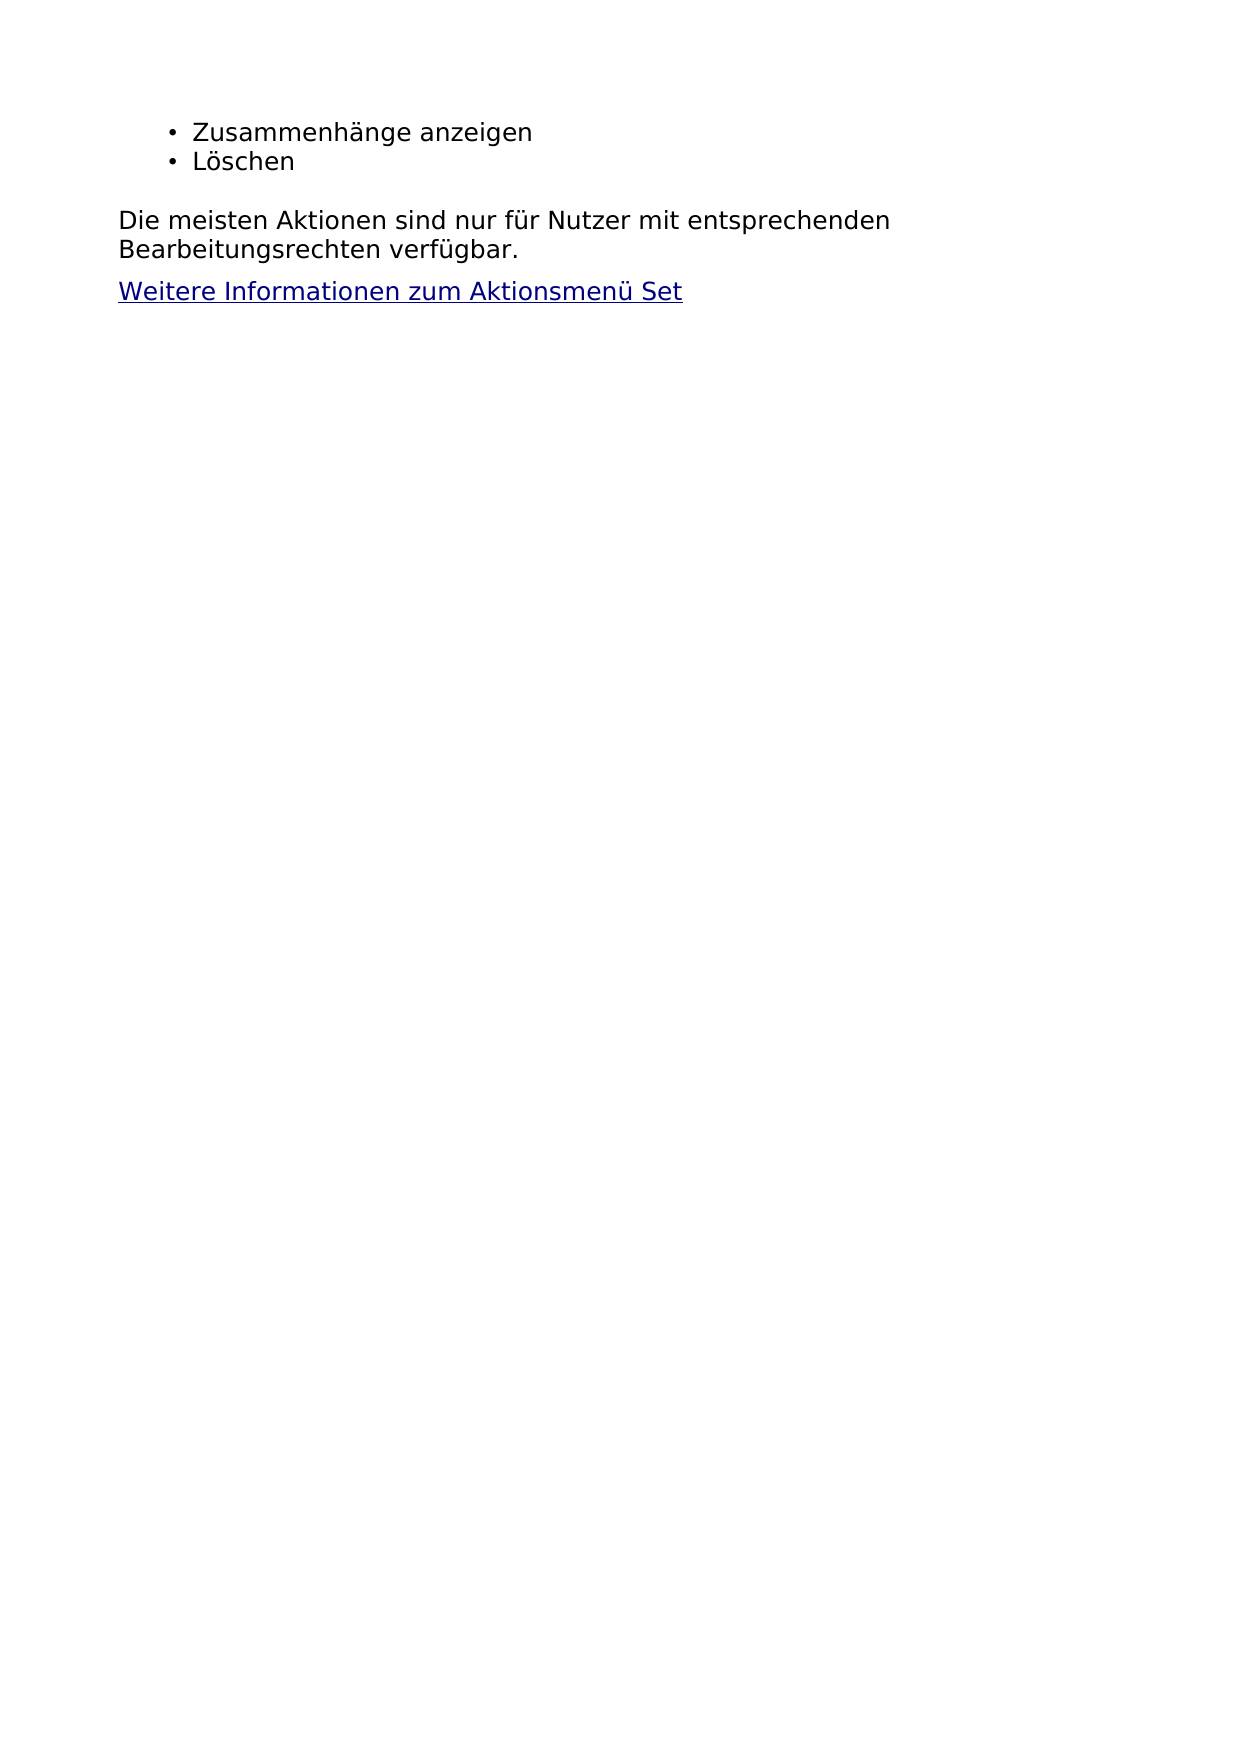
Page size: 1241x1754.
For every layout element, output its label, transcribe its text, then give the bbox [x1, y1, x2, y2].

list Zusammenhänge anzeigen [177, 118, 1122, 147]
text Die meisten Aktionen sind nur für Nutzer mit entsprechenden Bearbeitungsrechten verfügbar. [118, 206, 1122, 264]
list Löschen [177, 147, 1122, 176]
text Weitere Informationen zum Aktionsmenü Set [118, 277, 1122, 306]
